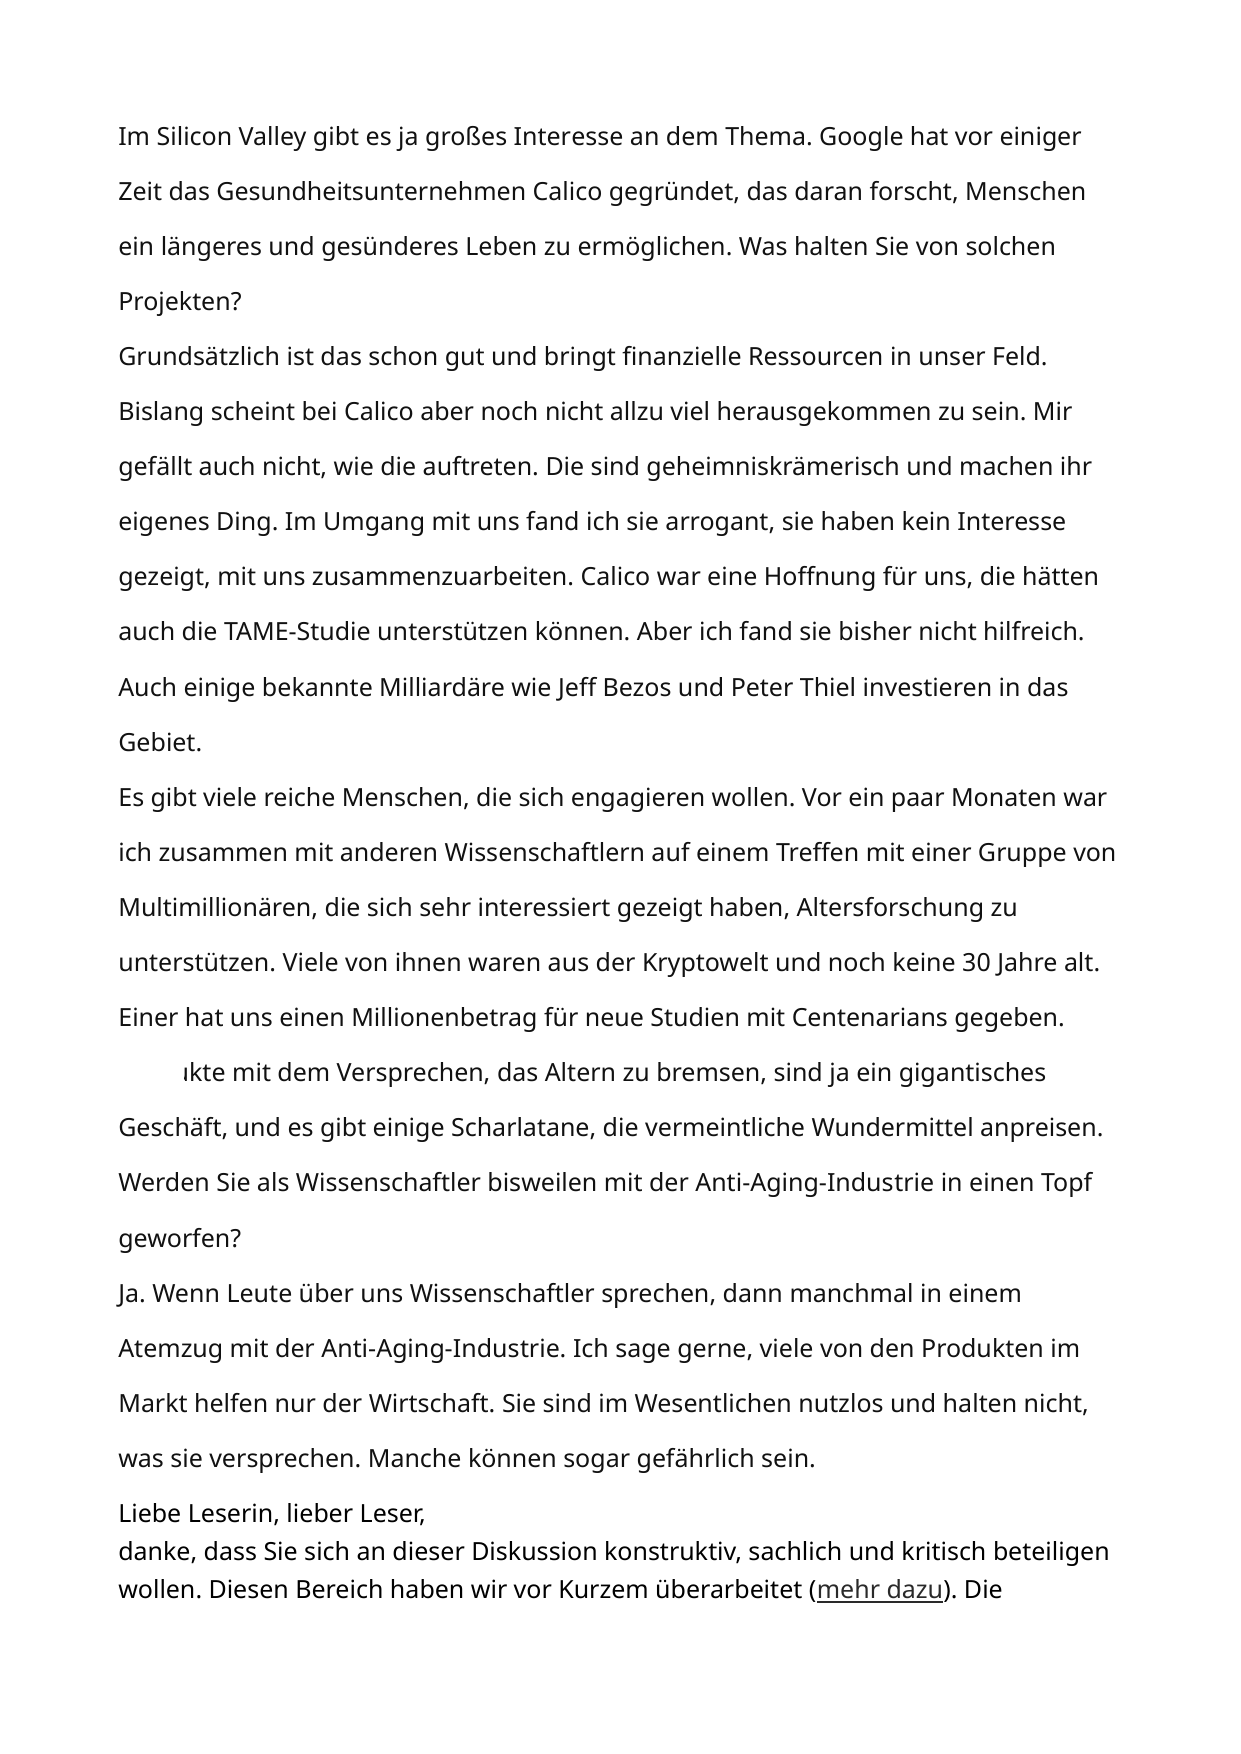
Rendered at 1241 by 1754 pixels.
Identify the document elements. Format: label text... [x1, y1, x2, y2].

text Auch einige bekannte Milliardäre wie Jeff Bezos und Peter Thiel investieren in das Gebiet. [118, 669, 1122, 758]
text Grundsätzlich ist das schon gut und bringt finanzielle Ressourcen in unser Feld. Bislang scheint bei Calico aber noch nicht allzu viel herausgekommen zu sein. Mir gefällt auch nicht, wie die auftreten. Die sind geheimniskrämerisch und machen ihr eigenes Ding. Im Umgang mit uns fand ich sie arrogant, sie haben kein Interesse gezeigt, mit uns zusammenzuarbeiten. Calico war eine Hoffnung für uns, die hätten auch die TAME-Studie unterstützen können. Aber ich fand sie bisher nicht hilfreich. [118, 338, 1122, 648]
text Liebe Leserin, lieber Leser, [118, 1496, 1122, 1530]
text Im Silicon Valley gibt es ja großes Inter­esse an dem Thema. Google hat vor einiger Zeit das Gesundheitsunternehmen Calico gegründet, das daran forscht, Menschen ein längeres und gesünderes Leben zu ermöglichen. Was halten Sie von solchen Projekten? [118, 118, 1122, 317]
text danke, dass Sie sich an dieser Diskussion konstruktiv, sachlich und kritisch beteiligen wollen. Diesen Bereich haben wir vor Kurzem überarbeitet (mehr dazu). Die [118, 1534, 1122, 1606]
text Produkte mit dem Versprechen, das Altern zu bremsen, sind ja ein gigantisches Geschäft, und es gibt einige Scharlatane, die vermeintliche Wundermittel anpreisen. Werden Sie als Wissenschaftler bisweilen mit der Anti-Aging-Indus­trie in einen Topf geworfen? [118, 1055, 1122, 1254]
text Ja. Wenn Leute über uns Wissenschaftler sprechen, dann manchmal in einem Atemzug mit der Anti-Aging-Indus­trie. Ich sage gerne, viele von den Produkten im Markt helfen nur der Wirtschaft. Sie sind im Wesentlichen nutzlos und halten nicht, was sie versprechen. Manche können sogar gefährlich sein. [118, 1275, 1122, 1475]
text Es gibt viele reiche Menschen, die sich engagieren wollen. Vor ein paar Monaten war ich zusammen mit anderen Wissenschaftlern auf einem Treffen mit einer Gruppe von Multimillionären, die sich sehr interessiert gezeigt haben, Altersforschung zu unterstützen. Viele von ihnen waren aus der Kryptowelt und noch keine 30 Jahre alt. Einer hat uns einen Millionenbetrag für neue Studien mit Centenarians gegeben. [118, 779, 1122, 1034]
